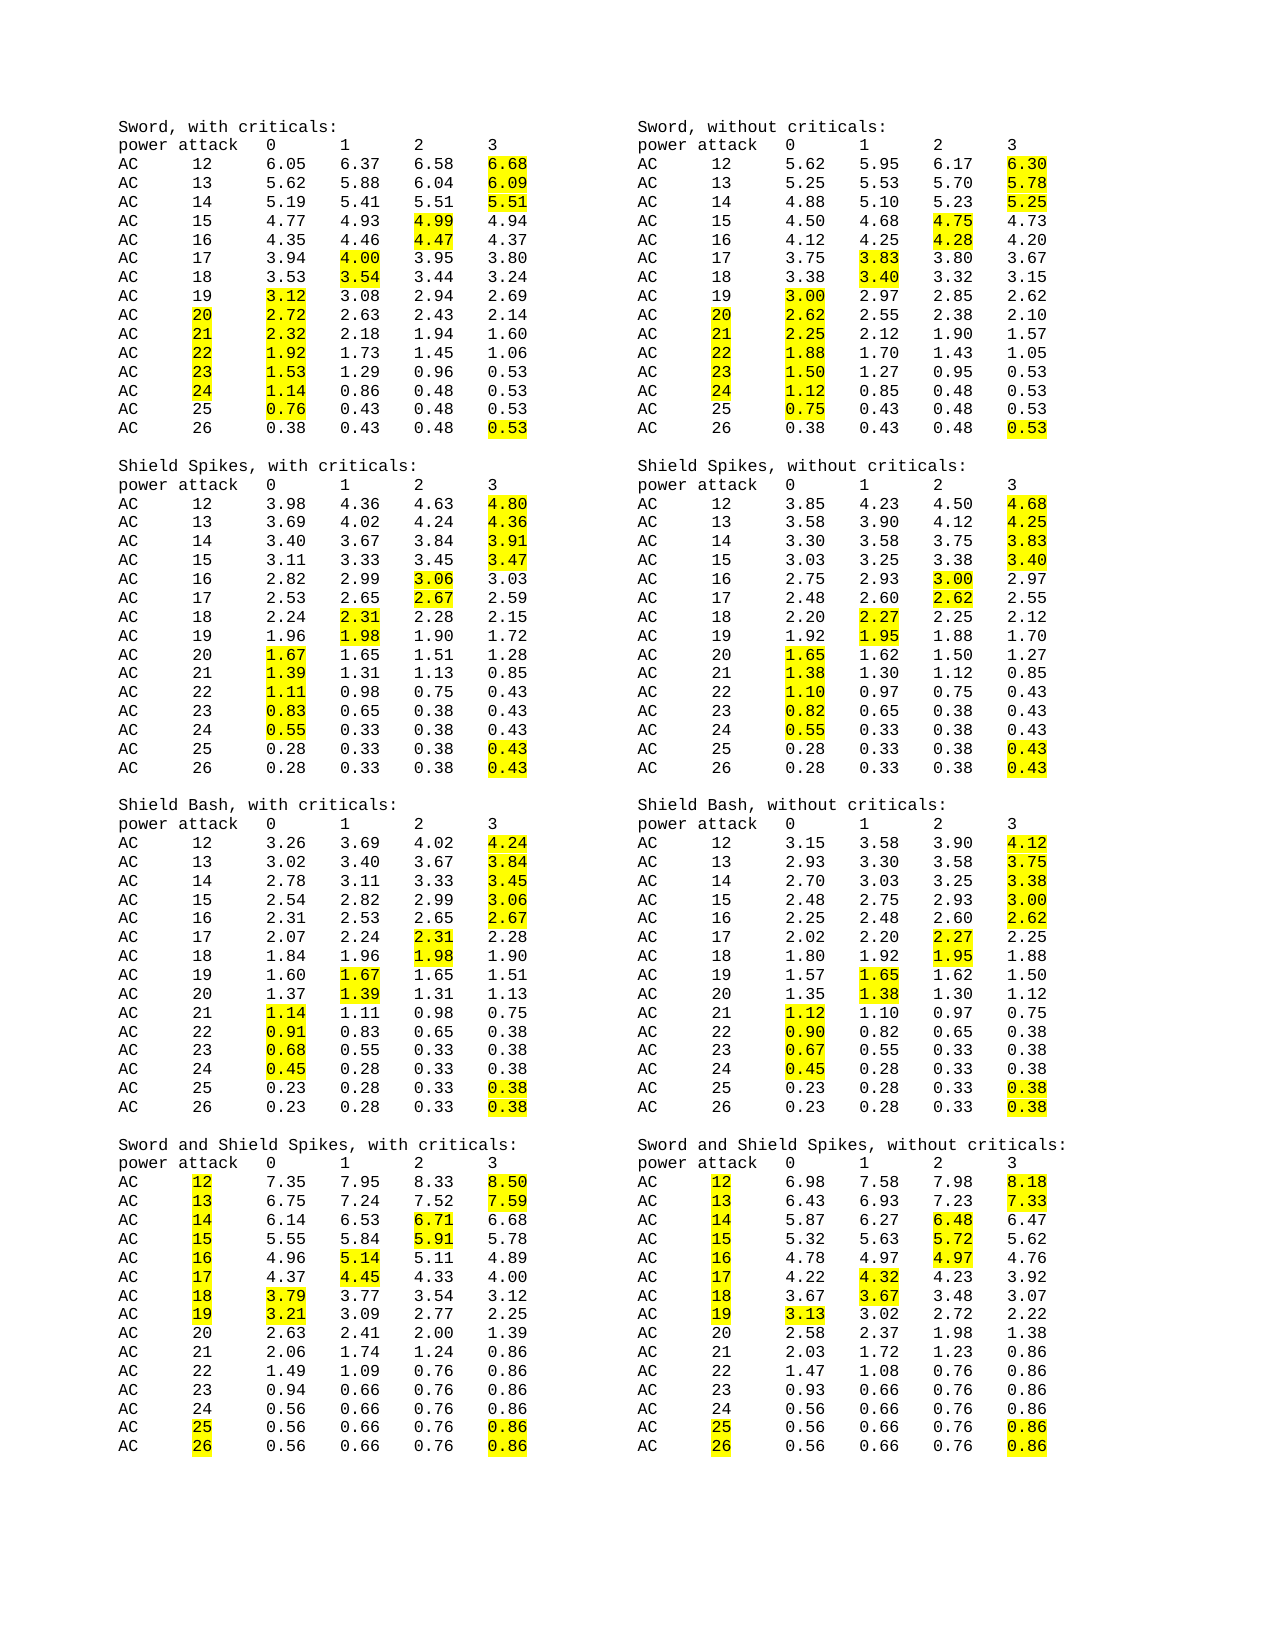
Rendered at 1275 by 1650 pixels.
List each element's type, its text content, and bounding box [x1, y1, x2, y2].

text power attack 0 1 2 3 [118, 816, 637, 834]
text AC 20 2.72 2.63 2.43 2.14 [118, 307, 637, 326]
text AC 14 5.19 5.41 5.51 5.51 [118, 193, 637, 212]
text AC 23 0.94 0.66 0.76 0.86 [118, 1381, 637, 1400]
text AC 13 3.58 3.90 4.12 4.25 [637, 514, 1157, 533]
text AC 24 0.55 0.33 0.38 0.43 [118, 721, 637, 740]
text power attack 0 1 2 3 [637, 816, 1157, 834]
text AC 15 3.03 3.25 3.38 3.40 [637, 552, 1157, 571]
text AC 13 5.25 5.53 5.70 5.78 [637, 175, 1157, 193]
text AC 22 0.91 0.83 0.65 0.38 [118, 1023, 637, 1042]
text AC 17 2.07 2.24 2.31 2.28 [118, 929, 637, 948]
text AC 26 0.56 0.66 0.76 0.86 [118, 1438, 637, 1457]
text AC 12 3.15 3.58 3.90 4.12 [637, 834, 1157, 853]
text AC 15 5.55 5.84 5.91 5.78 [118, 1231, 637, 1249]
text AC 18 3.53 3.54 3.44 3.24 [118, 269, 637, 288]
text AC 22 1.10 0.97 0.75 0.43 [637, 684, 1157, 703]
text AC 12 5.62 5.95 6.17 6.30 [637, 156, 1157, 175]
text AC 24 1.14 0.86 0.48 0.53 [118, 382, 637, 401]
text AC 22 0.90 0.82 0.65 0.38 [637, 1023, 1157, 1042]
text AC 13 6.75 7.24 7.52 7.59 [118, 1193, 637, 1212]
text Shield Bash, without criticals: [637, 797, 1157, 816]
text AC 21 1.14 1.11 0.98 0.75 [118, 1004, 637, 1023]
text AC 13 2.93 3.30 3.58 3.75 [637, 853, 1157, 872]
text AC 13 3.02 3.40 3.67 3.84 [118, 853, 637, 872]
text AC 24 0.45 0.28 0.33 0.38 [118, 1061, 637, 1080]
text AC 26 0.38 0.43 0.48 0.53 [637, 420, 1157, 439]
text Shield Bash, with criticals: [118, 797, 637, 816]
text power attack 0 1 2 3 [118, 137, 637, 156]
text AC 20 2.62 2.55 2.38 2.10 [637, 307, 1157, 326]
text AC 23 0.67 0.55 0.33 0.38 [637, 1042, 1157, 1061]
text AC 19 3.13 3.02 2.72 2.22 [637, 1306, 1157, 1325]
text AC 25 0.23 0.28 0.33 0.38 [637, 1080, 1157, 1098]
text AC 23 1.53 1.29 0.96 0.53 [118, 363, 637, 382]
text power attack 0 1 2 3 [118, 476, 637, 495]
text AC 19 1.92 1.95 1.88 1.70 [637, 627, 1157, 646]
text AC 20 1.37 1.39 1.31 1.13 [118, 985, 637, 1004]
text Sword, with criticals: [118, 118, 637, 137]
text power attack 0 1 2 3 [118, 1155, 637, 1174]
text AC 19 1.57 1.65 1.62 1.50 [637, 967, 1157, 985]
text AC 16 2.82 2.99 3.06 3.03 [118, 571, 637, 589]
text AC 24 0.45 0.28 0.33 0.38 [637, 1061, 1157, 1080]
text AC 25 0.56 0.66 0.76 0.86 [637, 1419, 1157, 1438]
text AC 18 3.38 3.40 3.32 3.15 [637, 269, 1157, 288]
text AC 25 0.75 0.43 0.48 0.53 [637, 401, 1157, 420]
text AC 21 2.25 2.12 1.90 1.57 [637, 326, 1157, 344]
text AC 12 3.26 3.69 4.02 4.24 [118, 834, 637, 853]
text AC 23 0.83 0.65 0.38 0.43 [118, 703, 637, 721]
text AC 26 0.28 0.33 0.38 0.43 [637, 759, 1157, 778]
text AC 19 1.96 1.98 1.90 1.72 [118, 627, 637, 646]
text AC 20 2.58 2.37 1.98 1.38 [637, 1325, 1157, 1344]
text AC 20 1.67 1.65 1.51 1.28 [118, 646, 637, 665]
text AC 17 4.37 4.45 4.33 4.00 [118, 1268, 637, 1287]
text AC 15 4.77 4.93 4.99 4.94 [118, 212, 637, 231]
text AC 22 1.49 1.09 0.76 0.86 [118, 1362, 637, 1381]
text AC 19 3.12 3.08 2.94 2.69 [118, 288, 637, 307]
text AC 25 0.76 0.43 0.48 0.53 [118, 401, 637, 420]
text AC 18 2.24 2.31 2.28 2.15 [118, 608, 637, 627]
text AC 22 1.47 1.08 0.76 0.86 [637, 1362, 1157, 1381]
text AC 14 6.14 6.53 6.71 6.68 [118, 1212, 637, 1231]
text AC 17 3.94 4.00 3.95 3.80 [118, 250, 637, 269]
text AC 19 3.00 2.97 2.85 2.62 [637, 288, 1157, 307]
text AC 24 0.56 0.66 0.76 0.86 [118, 1400, 637, 1419]
text AC 17 2.48 2.60 2.62 2.55 [637, 589, 1157, 608]
text AC 14 4.88 5.10 5.23 5.25 [637, 193, 1157, 212]
text AC 16 2.75 2.93 3.00 2.97 [637, 571, 1157, 589]
text AC 18 2.20 2.27 2.25 2.12 [637, 608, 1157, 627]
text Sword and Shield Spikes, with criticals: [118, 1136, 637, 1155]
text AC 20 1.35 1.38 1.30 1.12 [637, 985, 1157, 1004]
text AC 21 2.32 2.18 1.94 1.60 [118, 326, 637, 344]
text AC 24 1.12 0.85 0.48 0.53 [637, 382, 1157, 401]
text AC 17 2.02 2.20 2.27 2.25 [637, 929, 1157, 948]
text AC 17 4.22 4.32 4.23 3.92 [637, 1268, 1157, 1287]
text AC 25 0.28 0.33 0.38 0.43 [637, 740, 1157, 759]
text AC 15 2.48 2.75 2.93 3.00 [637, 891, 1157, 910]
text AC 16 2.31 2.53 2.65 2.67 [118, 910, 637, 929]
text Sword, without criticals: [637, 118, 1157, 137]
text AC 12 3.98 4.36 4.63 4.80 [118, 495, 637, 514]
text AC 14 2.78 3.11 3.33 3.45 [118, 872, 637, 891]
text AC 22 1.11 0.98 0.75 0.43 [118, 684, 637, 703]
text AC 23 0.93 0.66 0.76 0.86 [637, 1381, 1157, 1400]
text AC 23 1.50 1.27 0.95 0.53 [637, 363, 1157, 382]
text AC 12 3.85 4.23 4.50 4.68 [637, 495, 1157, 514]
text AC 14 3.30 3.58 3.75 3.83 [637, 533, 1157, 552]
text AC 22 1.88 1.70 1.43 1.05 [637, 344, 1157, 363]
text AC 19 3.21 3.09 2.77 2.25 [118, 1306, 637, 1325]
text AC 17 2.53 2.65 2.67 2.59 [118, 589, 637, 608]
text AC 23 0.68 0.55 0.33 0.38 [118, 1042, 637, 1061]
text AC 21 1.12 1.10 0.97 0.75 [637, 1004, 1157, 1023]
text AC 25 0.56 0.66 0.76 0.86 [118, 1419, 637, 1438]
text AC 14 3.40 3.67 3.84 3.91 [118, 533, 637, 552]
text AC 15 5.32 5.63 5.72 5.62 [637, 1231, 1157, 1249]
text AC 12 6.98 7.58 7.98 8.18 [637, 1174, 1157, 1193]
text AC 20 1.65 1.62 1.50 1.27 [637, 646, 1157, 665]
text AC 14 2.70 3.03 3.25 3.38 [637, 872, 1157, 891]
text AC 16 4.96 5.14 5.11 4.89 [118, 1249, 637, 1268]
text AC 16 4.12 4.25 4.28 4.20 [637, 231, 1157, 250]
text AC 16 4.78 4.97 4.97 4.76 [637, 1249, 1157, 1268]
text AC 18 1.80 1.92 1.95 1.88 [637, 948, 1157, 967]
text AC 26 0.23 0.28 0.33 0.38 [118, 1098, 637, 1117]
text AC 24 0.56 0.66 0.76 0.86 [637, 1400, 1157, 1419]
text AC 15 2.54 2.82 2.99 3.06 [118, 891, 637, 910]
text AC 19 1.60 1.67 1.65 1.51 [118, 967, 637, 985]
text power attack 0 1 2 3 [637, 476, 1157, 495]
text AC 25 0.28 0.33 0.38 0.43 [118, 740, 637, 759]
text AC 15 4.50 4.68 4.75 4.73 [637, 212, 1157, 231]
text AC 21 1.38 1.30 1.12 0.85 [637, 665, 1157, 684]
text AC 26 0.28 0.33 0.38 0.43 [118, 759, 637, 778]
text AC 12 6.05 6.37 6.58 6.68 [118, 156, 637, 175]
text Shield Spikes, without criticals: [637, 457, 1157, 476]
text Shield Spikes, with criticals: [118, 457, 637, 476]
text AC 13 3.69 4.02 4.24 4.36 [118, 514, 637, 533]
text AC 26 0.23 0.28 0.33 0.38 [637, 1098, 1157, 1117]
text power attack 0 1 2 3 [637, 137, 1157, 156]
text AC 15 3.11 3.33 3.45 3.47 [118, 552, 637, 571]
text AC 20 2.63 2.41 2.00 1.39 [118, 1325, 637, 1344]
text AC 16 4.35 4.46 4.47 4.37 [118, 231, 637, 250]
text AC 13 6.43 6.93 7.23 7.33 [637, 1193, 1157, 1212]
text AC 26 0.38 0.43 0.48 0.53 [118, 420, 637, 439]
text AC 21 2.03 1.72 1.23 0.86 [637, 1344, 1157, 1362]
text AC 21 1.39 1.31 1.13 0.85 [118, 665, 637, 684]
text AC 13 5.62 5.88 6.04 6.09 [118, 175, 637, 193]
text AC 25 0.23 0.28 0.33 0.38 [118, 1080, 637, 1098]
text AC 22 1.92 1.73 1.45 1.06 [118, 344, 637, 363]
text AC 26 0.56 0.66 0.76 0.86 [637, 1438, 1157, 1457]
text AC 24 0.55 0.33 0.38 0.43 [637, 721, 1157, 740]
text AC 18 3.79 3.77 3.54 3.12 [118, 1287, 637, 1306]
text AC 14 5.87 6.27 6.48 6.47 [637, 1212, 1157, 1231]
text AC 12 7.35 7.95 8.33 8.50 [118, 1174, 637, 1193]
text AC 16 2.25 2.48 2.60 2.62 [637, 910, 1157, 929]
text AC 23 0.82 0.65 0.38 0.43 [637, 703, 1157, 721]
text AC 21 2.06 1.74 1.24 0.86 [118, 1344, 637, 1362]
text AC 17 3.75 3.83 3.80 3.67 [637, 250, 1157, 269]
text power attack 0 1 2 3 [637, 1155, 1157, 1174]
text AC 18 3.67 3.67 3.48 3.07 [637, 1287, 1157, 1306]
text Sword and Shield Spikes, without criticals: [637, 1136, 1157, 1155]
text AC 18 1.84 1.96 1.98 1.90 [118, 948, 637, 967]
